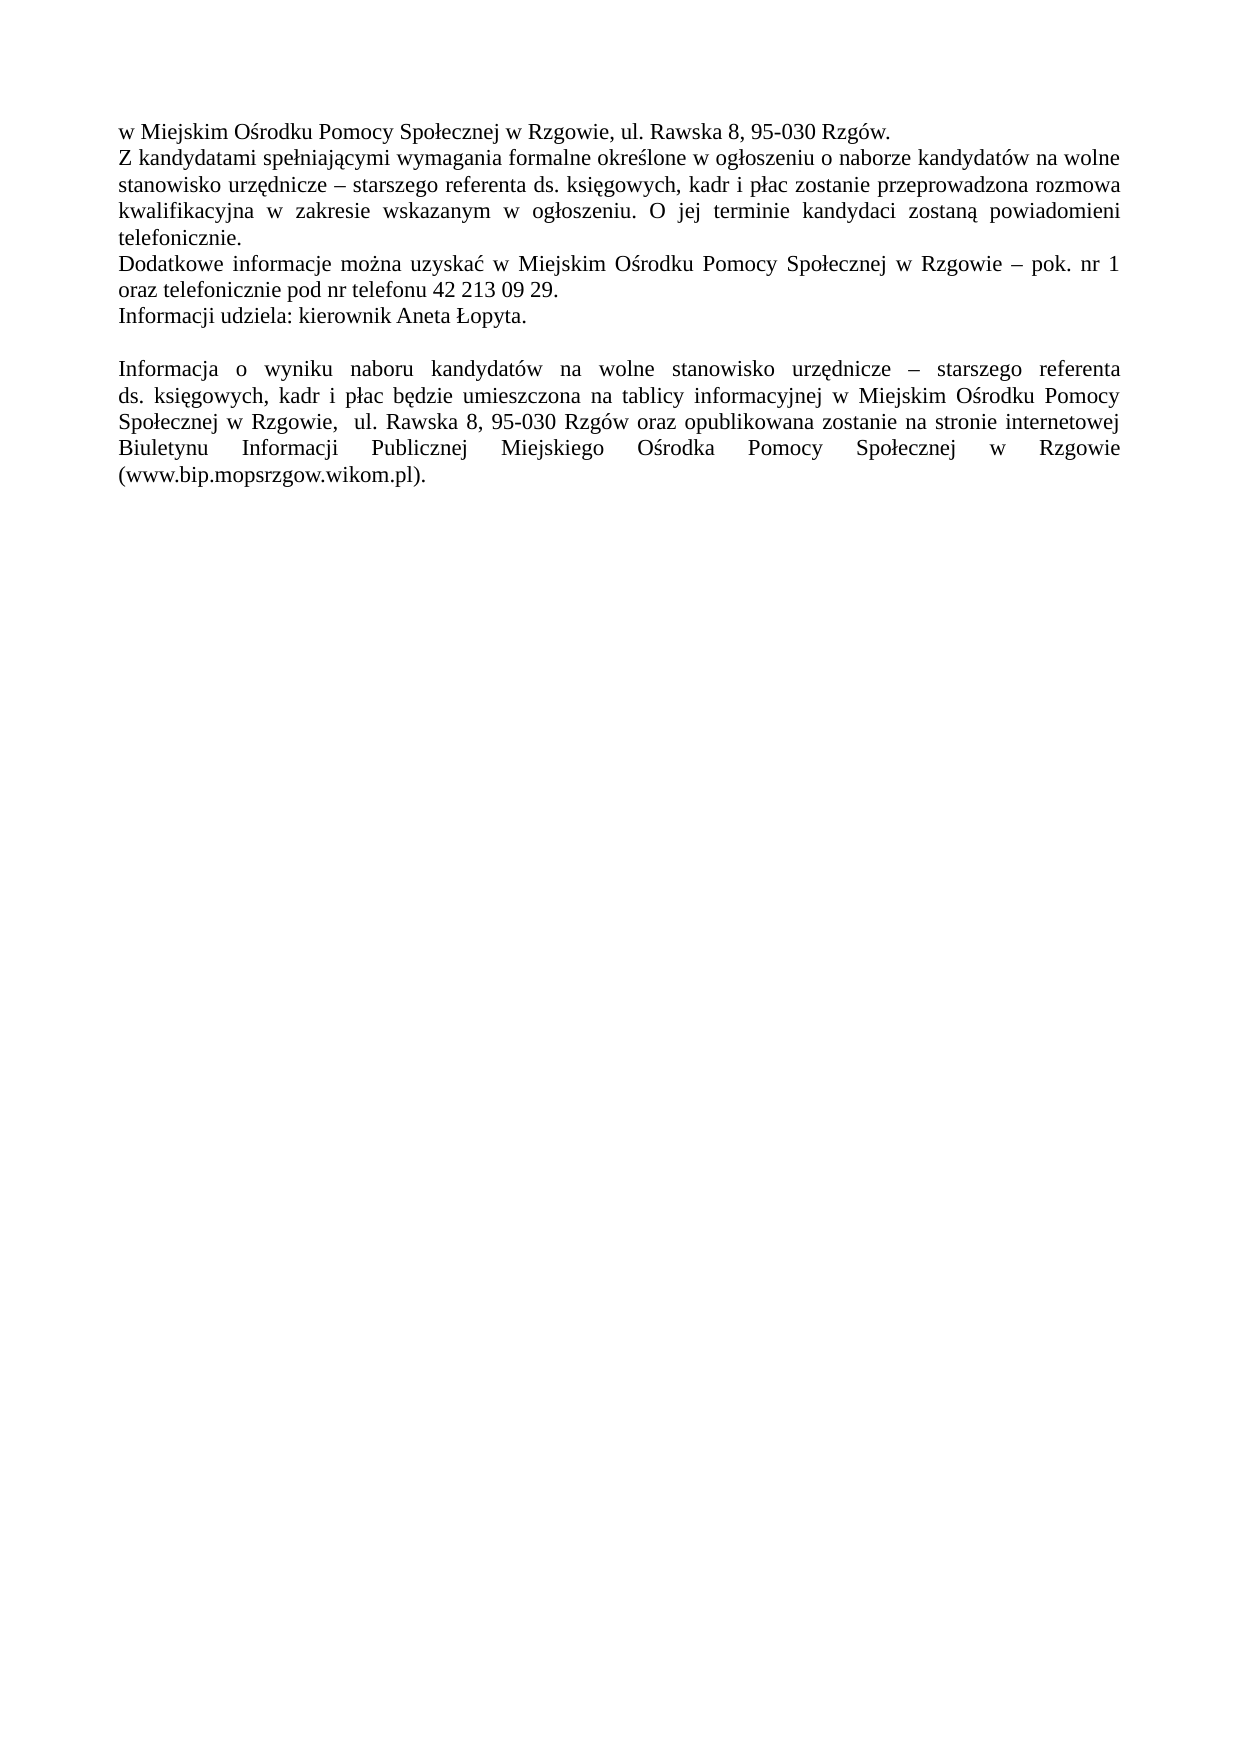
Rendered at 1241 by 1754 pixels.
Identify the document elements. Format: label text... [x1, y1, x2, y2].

text Informacji udziela: kierownik Aneta Łopyta. [118, 303, 1122, 329]
text Z kandydatami spełniającymi wymagania formalne określone w ogłoszeniu o naborze kandydatów na wolne stanowisko urzędnicze – starszego referenta ds. księgowych, kadr i płac zostanie przeprowadzona rozmowa kwalifikacyjna w zakresie wskazanym w ogłoszeniu. O jej terminie kandydaci zostaną powiadomieni telefonicznie. [118, 144, 1122, 250]
text Dodatkowe informacje można uzyskać w Miejskim Ośrodku Pomocy Społecznej w Rzgowie – pok. nr 1 oraz telefonicznie pod nr telefonu 42 213 09 29. [118, 250, 1122, 303]
text w Miejskim Ośrodku Pomocy Społecznej w Rzgowie, ul. Rawska 8, 95-030 Rzgów. [118, 118, 1122, 144]
text Informacja o wyniku naboru kandydatów na wolne stanowisko urzędnicze – starszego referenta ds. księgowych, kadr i płac będzie umieszczona na tablicy informacyjnej w Miejskim Ośrodku Pomocy Społecznej w Rzgowie, ul. Rawska 8, 95-030 Rzgów oraz opublikowana zostanie na stronie internetowej Biuletynu Informacji Publicznej Miejskiego Ośrodka Pomocy Społecznej w Rzgowie (www.bip.mopsrzgow.wikom.pl). [118, 355, 1122, 487]
